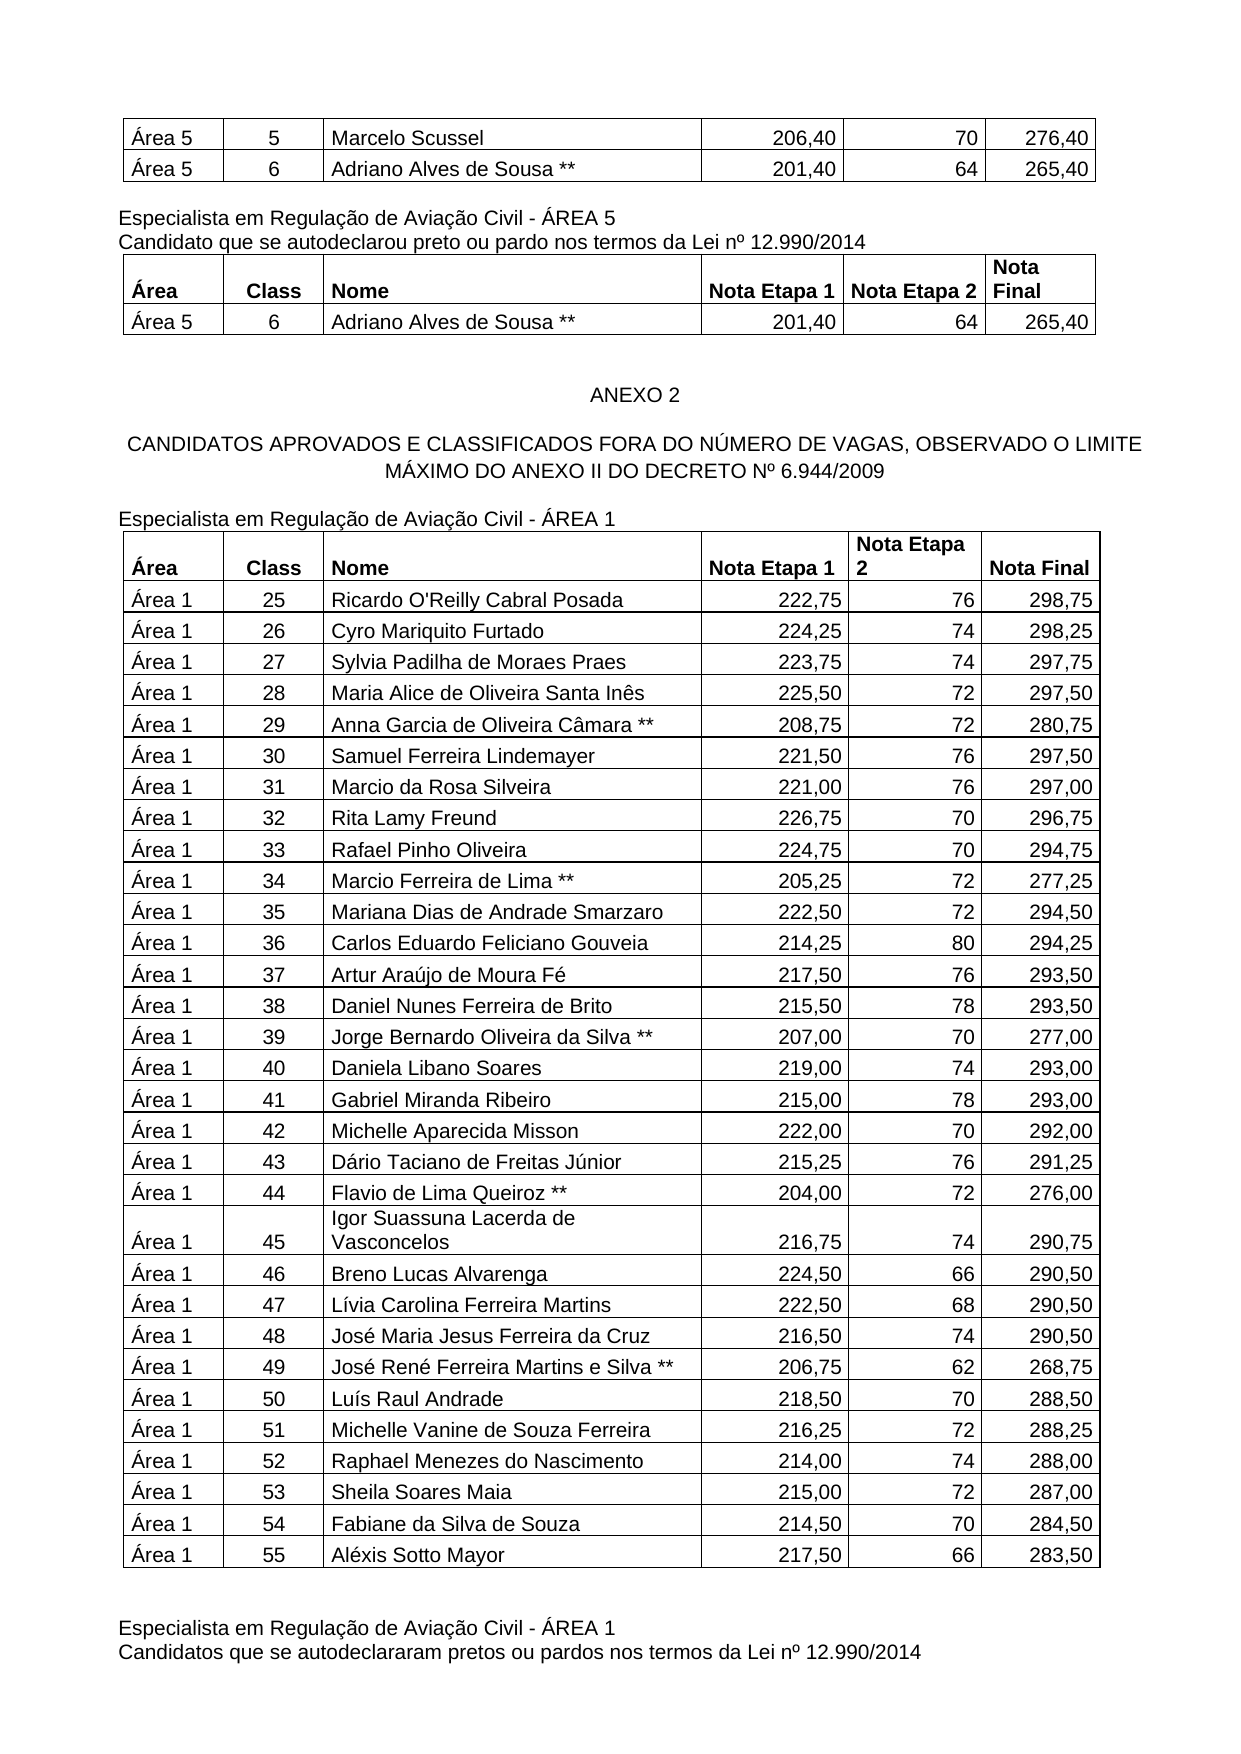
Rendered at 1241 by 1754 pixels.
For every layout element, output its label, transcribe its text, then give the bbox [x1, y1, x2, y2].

table_cell 216,75 [702, 1206, 848, 1254]
table_cell 50 [224, 1380, 323, 1410]
table_header Nota Etapa 2 [844, 255, 985, 302]
table_header Nota Final [982, 532, 1099, 580]
table_cell 72 [849, 863, 981, 893]
table_cell Daniel Nunes Ferreira de Brito [324, 988, 701, 1018]
table_cell Mariana Dias de Andrade Smarzaro [324, 894, 701, 924]
table_cell 42 [224, 1113, 323, 1143]
table_cell 297,75 [982, 644, 1099, 674]
table_cell 70 [844, 119, 985, 149]
table_cell 214,50 [702, 1505, 848, 1535]
table_cell Michelle Vanine de Souza Ferreira [324, 1411, 701, 1442]
table_cell 288,25 [982, 1411, 1099, 1442]
table_cell 37 [224, 956, 323, 986]
table_cell 290,50 [982, 1255, 1099, 1285]
table_cell 225,50 [702, 675, 848, 705]
table_cell 72 [849, 706, 981, 736]
table_cell 293,00 [982, 1081, 1099, 1111]
table_cell Área 1 [124, 1505, 223, 1535]
table_cell Ricardo O'Reilly Cabral Posada [324, 581, 701, 611]
table_cell 277,25 [982, 863, 1099, 893]
table_cell 53 [224, 1474, 323, 1504]
table_cell 201,40 [702, 304, 843, 334]
table_header Nota Etapa 2 [849, 532, 981, 580]
table_cell Área 1 [124, 1144, 223, 1174]
table_cell Área 1 [124, 800, 223, 830]
table_cell Igor Suassuna Lacerda de Vasconcelos [324, 1206, 701, 1254]
table_cell Área 5 [124, 150, 223, 181]
table_cell Marcio Ferreira de Lima ** [324, 863, 701, 893]
table_cell Área 1 [124, 1474, 223, 1504]
table_cell Área 1 [124, 1081, 223, 1111]
table_cell 294,75 [982, 831, 1099, 861]
table_cell Área 1 [124, 644, 223, 674]
table_cell 43 [224, 1144, 323, 1174]
table_cell 46 [224, 1255, 323, 1285]
table_cell 51 [224, 1411, 323, 1442]
table_cell 284,50 [982, 1505, 1099, 1535]
table_cell 217,50 [702, 956, 848, 986]
table_cell Área 1 [124, 1206, 223, 1254]
table_cell 224,50 [702, 1255, 848, 1285]
table_cell 215,00 [702, 1474, 848, 1504]
table_cell 224,75 [702, 831, 848, 861]
table_cell 219,00 [702, 1050, 848, 1080]
table_cell 66 [849, 1255, 981, 1285]
table_cell 40 [224, 1050, 323, 1080]
table_cell Área 1 [124, 613, 223, 643]
table_cell Área 1 [124, 863, 223, 893]
table_cell Artur Araújo de Moura Fé [324, 956, 701, 986]
table_cell 74 [849, 644, 981, 674]
table_cell Área 1 [124, 1318, 223, 1348]
table_cell 268,75 [982, 1349, 1099, 1379]
table_cell 70 [849, 1019, 981, 1049]
table_cell 224,25 [702, 613, 848, 643]
table_cell Área 1 [124, 1019, 223, 1049]
table_cell 38 [224, 988, 323, 1018]
table_cell 25 [224, 581, 323, 611]
table_cell 276,40 [986, 119, 1095, 149]
table_cell 294,25 [982, 925, 1099, 955]
table_cell 201,40 [702, 150, 843, 181]
table_cell 70 [849, 1113, 981, 1143]
table_header Nome [324, 255, 701, 302]
table_cell 64 [844, 304, 985, 334]
table_cell 32 [224, 800, 323, 830]
table_cell 41 [224, 1081, 323, 1111]
table_cell Rita Lamy Freund [324, 800, 701, 830]
table_cell Área 1 [124, 1443, 223, 1473]
table_cell 293,00 [982, 1050, 1099, 1080]
table_cell Área 5 [124, 119, 223, 149]
text Candidatos que se autodeclararam pretos ou pardos nos termos da Lei nº 12.990/2014 [118, 1639, 1152, 1663]
table_cell 54 [224, 1505, 323, 1535]
table_cell 208,75 [702, 706, 848, 736]
table_cell Área 1 [124, 1349, 223, 1379]
table_cell Adriano Alves de Sousa ** [324, 304, 701, 334]
table_cell 76 [849, 956, 981, 986]
table_cell Aléxis Sotto Mayor [324, 1536, 701, 1567]
table_cell 293,50 [982, 956, 1099, 986]
table_cell Área 1 [124, 831, 223, 861]
table_cell 76 [849, 769, 981, 799]
table_cell 5 [224, 119, 323, 149]
table_cell 45 [224, 1206, 323, 1254]
table_cell 66 [849, 1536, 981, 1567]
table_cell Área 5 [124, 304, 223, 334]
table_cell Área 1 [124, 1536, 223, 1567]
table_cell Adriano Alves de Sousa ** [324, 150, 701, 181]
table_cell 55 [224, 1536, 323, 1567]
table_cell 288,50 [982, 1380, 1099, 1410]
text Candidato que se autodeclarou preto ou pardo nos termos da Lei nº 12.990/2014 [118, 229, 1152, 253]
table_cell 70 [849, 800, 981, 830]
table_cell Área 1 [124, 769, 223, 799]
table_cell Flavio de Lima Queiroz ** [324, 1175, 701, 1205]
text CANDIDATOS APROVADOS E CLASSIFICADOS FORA DO NÚMERO DE VAGAS, OBSERVADO O LIMITE MÁXIMO DO ANEXO II DO DECRETO Nº 6.944/2009 [118, 431, 1152, 483]
table_cell 72 [849, 1175, 981, 1205]
table_cell 293,50 [982, 988, 1099, 1018]
table_cell Maria Alice de Oliveira Santa Inês [324, 675, 701, 705]
text Especialista em Regulação de Aviação Civil - ÁREA 5 [118, 206, 1152, 229]
table_cell Área 1 [124, 738, 223, 768]
table_cell 6 [224, 150, 323, 181]
table_cell 296,75 [982, 800, 1099, 830]
table_cell 294,50 [982, 894, 1099, 924]
table_cell 28 [224, 675, 323, 705]
table_cell 30 [224, 738, 323, 768]
table_cell 292,00 [982, 1113, 1099, 1143]
table_cell 207,00 [702, 1019, 848, 1049]
table_cell Carlos Eduardo Feliciano Gouveia [324, 925, 701, 955]
table_cell 215,00 [702, 1081, 848, 1111]
table_cell Lívia Carolina Ferreira Martins [324, 1286, 701, 1317]
table_cell Área 1 [124, 1411, 223, 1442]
table_cell 221,50 [702, 738, 848, 768]
table_cell Raphael Menezes do Nascimento [324, 1443, 701, 1473]
table_cell Marcio da Rosa Silveira [324, 769, 701, 799]
table_cell Área 1 [124, 956, 223, 986]
table_cell 29 [224, 706, 323, 736]
table_cell 70 [849, 1380, 981, 1410]
table_cell 70 [849, 1505, 981, 1535]
table_cell 222,50 [702, 894, 848, 924]
table_cell 72 [849, 1474, 981, 1504]
table_cell Área 1 [124, 1050, 223, 1080]
table_cell Jorge Bernardo Oliveira da Silva ** [324, 1019, 701, 1049]
table_cell 31 [224, 769, 323, 799]
text ANEXO 2 [118, 383, 1152, 407]
table_header Class [224, 532, 323, 580]
table_cell 52 [224, 1443, 323, 1473]
table_cell Área 1 [124, 1380, 223, 1410]
table_cell 218,50 [702, 1380, 848, 1410]
table_cell Luís Raul Andrade [324, 1380, 701, 1410]
table_cell 222,00 [702, 1113, 848, 1143]
table_cell Área 1 [124, 988, 223, 1018]
text Especialista em Regulação de Aviação Civil - ÁREA 1 [118, 507, 1152, 531]
text Especialista em Regulação de Aviação Civil - ÁREA 1 [118, 1616, 1152, 1639]
table_cell Fabiane da Silva de Souza [324, 1505, 701, 1535]
table_cell Sheila Soares Maia [324, 1474, 701, 1504]
table_cell 74 [849, 1206, 981, 1254]
table_cell 26 [224, 613, 323, 643]
table_cell 291,25 [982, 1144, 1099, 1174]
table_cell 277,00 [982, 1019, 1099, 1049]
table_cell 265,40 [986, 304, 1095, 334]
table_cell 217,50 [702, 1536, 848, 1567]
table_cell 49 [224, 1349, 323, 1379]
table_cell 39 [224, 1019, 323, 1049]
table_cell 215,25 [702, 1144, 848, 1174]
table_cell Sylvia Padilha de Moraes Praes [324, 644, 701, 674]
table_header Class [224, 255, 323, 302]
table_cell 206,40 [702, 119, 843, 149]
table_cell 78 [849, 988, 981, 1018]
table_cell Área 1 [124, 581, 223, 611]
table_cell 76 [849, 581, 981, 611]
table_cell 74 [849, 1443, 981, 1473]
table_header Nome [324, 532, 701, 580]
table_cell 68 [849, 1286, 981, 1317]
table_cell 204,00 [702, 1175, 848, 1205]
table_cell 297,50 [982, 675, 1099, 705]
table_cell 36 [224, 925, 323, 955]
table_header Área [124, 532, 223, 580]
table_cell Área 1 [124, 1175, 223, 1205]
table_cell 35 [224, 894, 323, 924]
table_cell 222,75 [702, 581, 848, 611]
table_cell 222,50 [702, 1286, 848, 1317]
table_cell Michelle Aparecida Misson [324, 1113, 701, 1143]
table_cell Cyro Mariquito Furtado [324, 613, 701, 643]
table_cell 216,50 [702, 1318, 848, 1348]
table_cell 78 [849, 1081, 981, 1111]
table_cell Área 1 [124, 1286, 223, 1317]
table_cell 72 [849, 1411, 981, 1442]
table_cell 74 [849, 613, 981, 643]
table_cell 27 [224, 644, 323, 674]
table_cell Anna Garcia de Oliveira Câmara ** [324, 706, 701, 736]
table_cell 280,75 [982, 706, 1099, 736]
table_cell 205,25 [702, 863, 848, 893]
table_cell Breno Lucas Alvarenga [324, 1255, 701, 1285]
table_cell Gabriel Miranda Ribeiro [324, 1081, 701, 1111]
table_cell 290,75 [982, 1206, 1099, 1254]
table_cell 206,75 [702, 1349, 848, 1379]
table_cell Área 1 [124, 706, 223, 736]
table_cell 290,50 [982, 1286, 1099, 1317]
table_cell Dário Taciano de Freitas Júnior [324, 1144, 701, 1174]
table_cell 215,50 [702, 988, 848, 1018]
table_cell 70 [849, 831, 981, 861]
table_cell Marcelo Scussel [324, 119, 701, 149]
table_cell 76 [849, 738, 981, 768]
table_cell 72 [849, 894, 981, 924]
table_cell 221,00 [702, 769, 848, 799]
table_cell 64 [844, 150, 985, 181]
table_cell 74 [849, 1050, 981, 1080]
table_cell José Maria Jesus Ferreira da Cruz [324, 1318, 701, 1348]
table_cell Área 1 [124, 894, 223, 924]
table_cell 297,00 [982, 769, 1099, 799]
table_cell 72 [849, 675, 981, 705]
table_cell Área 1 [124, 1255, 223, 1285]
table_header Nota Etapa 1 [702, 255, 843, 302]
table_header Nota Final [986, 255, 1095, 302]
table_cell 290,50 [982, 1318, 1099, 1348]
table_cell 298,25 [982, 613, 1099, 643]
table_cell 226,75 [702, 800, 848, 830]
table_cell 44 [224, 1175, 323, 1205]
table_cell 80 [849, 925, 981, 955]
table_header Nota Etapa 1 [702, 532, 848, 580]
table_cell 33 [224, 831, 323, 861]
table_cell 76 [849, 1144, 981, 1174]
table_cell 214,25 [702, 925, 848, 955]
table_cell 298,75 [982, 581, 1099, 611]
table_cell 214,00 [702, 1443, 848, 1473]
table_cell 283,50 [982, 1536, 1099, 1567]
table_cell Área 1 [124, 675, 223, 705]
table_cell 297,50 [982, 738, 1099, 768]
table_cell 6 [224, 304, 323, 334]
table_cell José René Ferreira Martins e Silva ** [324, 1349, 701, 1379]
table_cell 47 [224, 1286, 323, 1317]
table_cell 276,00 [982, 1175, 1099, 1205]
table_cell 265,40 [986, 150, 1095, 181]
table_cell 223,75 [702, 644, 848, 674]
table_header Área [124, 255, 223, 302]
table_cell 34 [224, 863, 323, 893]
table_cell 74 [849, 1318, 981, 1348]
table_cell Rafael Pinho Oliveira [324, 831, 701, 861]
table_cell Área 1 [124, 1113, 223, 1143]
table_cell 48 [224, 1318, 323, 1348]
table_cell 287,00 [982, 1474, 1099, 1504]
table_cell Daniela Libano Soares [324, 1050, 701, 1080]
table_cell 62 [849, 1349, 981, 1379]
table_cell 216,25 [702, 1411, 848, 1442]
table_cell Área 1 [124, 925, 223, 955]
table_cell Samuel Ferreira Lindemayer [324, 738, 701, 768]
table_cell 288,00 [982, 1443, 1099, 1473]
